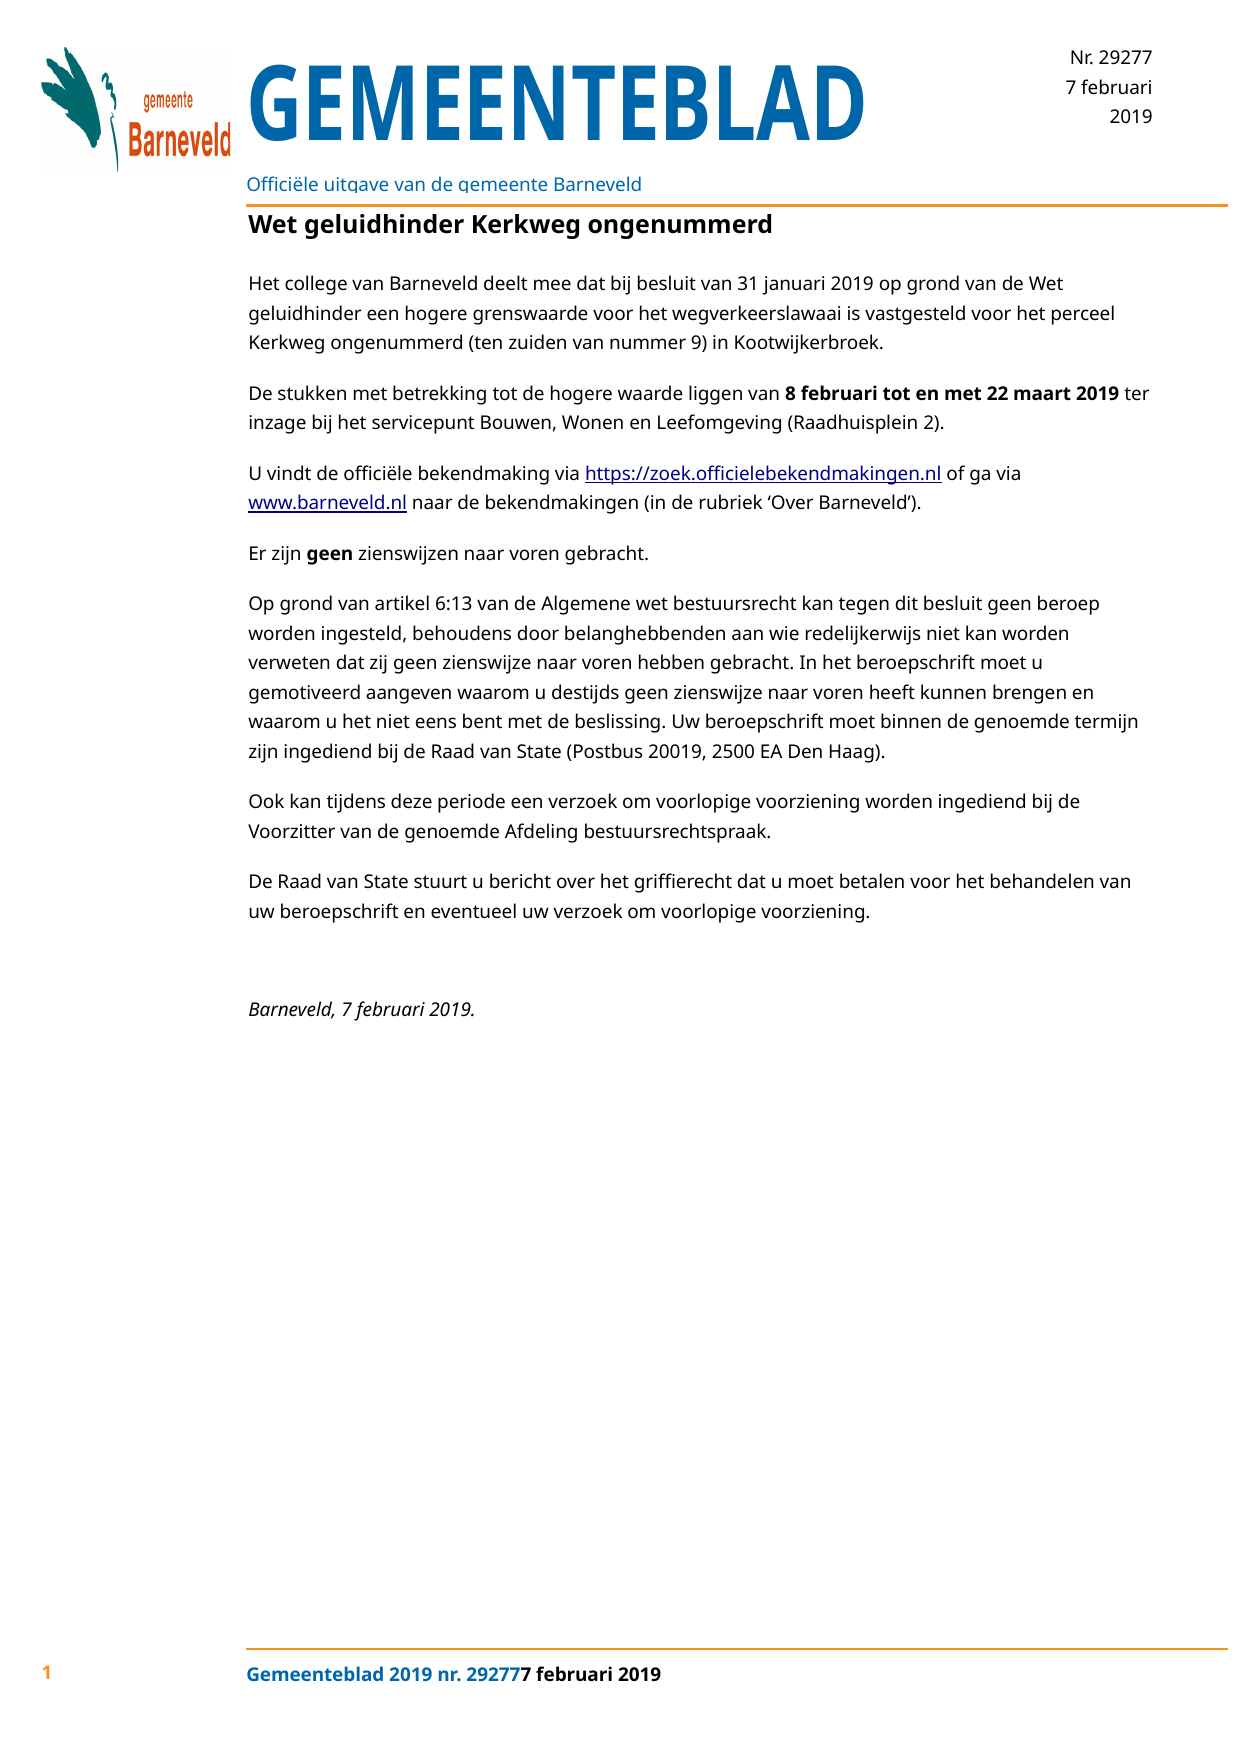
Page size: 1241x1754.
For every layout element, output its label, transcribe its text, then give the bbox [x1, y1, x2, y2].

text Ook kan tijdens deze periode een verzoek om voorlopige voorziening worden ingediend bij de Voorzitter van de genoemde Afdeling bestuursrechtspraak. [248, 789, 1152, 844]
text De Raad van State stuurt u bericht over het griffierecht dat u moet betalen voor het behandelen van uw beroepschrift en eventueel uw verzoek om voorlopige voorziening. [248, 869, 1152, 924]
text Het college van Barneveld deelt mee dat bij besluit van 31 januari 2019 op grond van de Wet geluidhinder een hogere grenswaarde voor het wegverkeerslawaai is vastgesteld voor het perceel Kerkweg ongenummerd (ten zuiden van nummer 9) in Kootwijkerbroek. [248, 270, 1152, 355]
text Op grond van artikel 6:13 van de Algemene wet bestuursrecht kan tegen dit besluit geen beroep worden ingesteld, behoudens door belanghebbenden aan wie redelijkerwijs niet kan worden verweten dat zij geen zienswijze naar voren hebben gebracht. In het beroepschrift moet u gemotiveerd aangeven waarom u destijds geen zienswijze naar voren heeft kunnen brengen en waarom u het niet eens bent met de beslissing. Uw beroepschrift moet binnen de genoemde termijn zijn ingediend bij de Raad van State (Postbus 20019, 2500 EA Den Haag). [248, 590, 1152, 764]
text Er zijn geen zienswijzen naar voren gebracht. [248, 540, 1152, 566]
text Barneveld, 7 februari 2019. [248, 996, 1152, 1022]
picture [41, 47, 231, 172]
text De stukken met betrekking tot de hogere waarde liggen van 8 februari tot en met 22 maart 2019 ter inzage bij het servicepunt Bouwen, Wonen en Leefomgeving (Raadhuisplein 2). [248, 380, 1152, 435]
text Wet geluidhinder Kerkweg ongenummerd [248, 207, 1152, 241]
text U vindt de officiële bekendmaking via https://zoek.officielebekendmakingen.nl of ga via www.barneveld.nl naar de bekendmakingen (in de rubriek ‘Over Barneveld’). [248, 460, 1152, 515]
